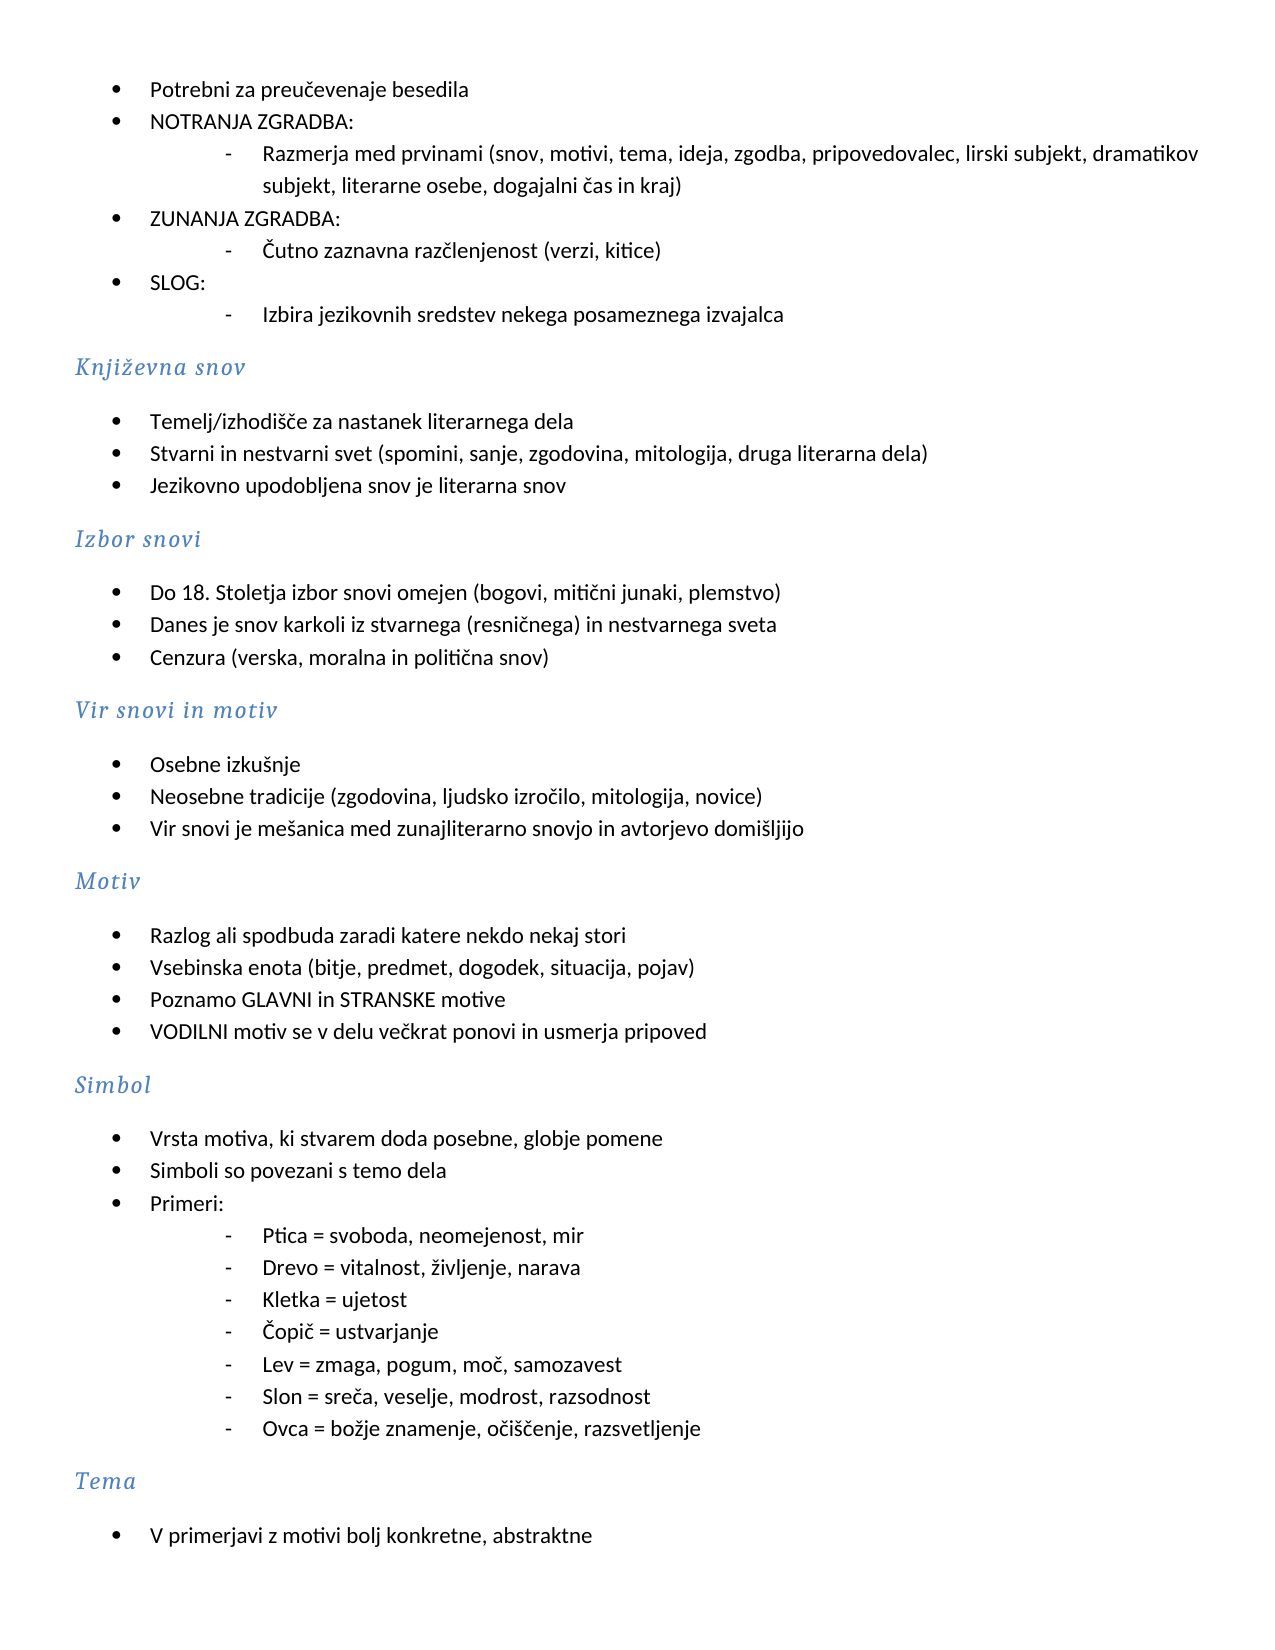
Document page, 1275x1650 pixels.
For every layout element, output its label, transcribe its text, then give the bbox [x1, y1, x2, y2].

list Vsebinska enota (bitje, predmet, dogodek, situacija, pojav) [112, 953, 1200, 981]
list Kletka = ujetost [225, 1285, 1200, 1313]
list VODILNI motiv se v delu večkrat ponovi in usmerja pripoved [112, 1017, 1200, 1046]
subtitle Simbol [75, 1071, 1200, 1099]
list Izbira jezikovnih sredstev nekega posameznega izvajalca [225, 300, 1200, 328]
list Vrsta motiva, ki stvarem doda posebne, globje pomene [112, 1124, 1200, 1152]
subtitle Književna snov [75, 353, 1200, 382]
list Razlog ali spodbuda zaradi katere nekdo nekaj stori [112, 921, 1200, 949]
list Čutno zaznavna razčlenjenost (verzi, kitice) [225, 236, 1200, 264]
list Čopič = ustvarjanje [225, 1317, 1200, 1346]
list Cenzura (verska, moralna in politična snov) [112, 643, 1200, 671]
list Potrebni za preučevenaje besedila [112, 75, 1200, 103]
list Do 18. Stoletja izbor snovi omejen (bogovi, mitični junaki, plemstvo) [112, 578, 1200, 606]
list Poznamo GLAVNI in STRANSKE motive [112, 985, 1200, 1013]
list Vir snovi je mešanica med zunajliterarno snovjo in avtorjevo domišljijo [112, 814, 1200, 842]
subtitle Vir snovi in motiv [75, 696, 1200, 724]
list V primerjavi z motivi bolj konkretne, abstraktne [112, 1521, 1200, 1549]
list ZUNANJA ZGRADBA: [112, 204, 1200, 232]
subtitle Motiv [75, 867, 1200, 896]
list Lev = zmaga, pogum, moč, samozavest [225, 1350, 1200, 1378]
list Simboli so povezani s temo dela [112, 1157, 1200, 1184]
list Jezikovno upodobljena snov je literarna snov [112, 472, 1200, 499]
subtitle Tema [75, 1467, 1200, 1496]
list NOTRANJA ZGRADBA: [112, 107, 1200, 135]
list Ptica = svoboda, neomejenost, mir [225, 1221, 1200, 1249]
list Temelj/izhodišče za nastanek literarnega dela [112, 407, 1200, 435]
list Ovca = božje znamenje, očiščenje, razsvetljenje [225, 1414, 1200, 1442]
list Danes je snov karkoli iz stvarnega (resničnega) in nestvarnega sveta [112, 611, 1200, 639]
list Slon = sreča, veselje, modrost, razsodnost [225, 1382, 1200, 1410]
list Primeri: [112, 1189, 1200, 1217]
subtitle Izbor snovi [75, 524, 1200, 553]
list Razmerja med prvinami (snov, motivi, tema, ideja, zgodba, pripovedovalec, lirski subjekt, dramatikov subjekt, literarne osebe, dogajalni čas in kraj) [225, 139, 1200, 199]
list Drevo = vitalnost, življenje, narava [225, 1253, 1200, 1281]
list SLOG: [112, 268, 1200, 296]
list Neosebne tradicije (zgodovina, ljudsko izročilo, mitologija, novice) [112, 782, 1200, 810]
list Stvarni in nestvarni svet (spomini, sanje, zgodovina, mitologija, druga literarna dela) [112, 439, 1200, 467]
list Osebne izkušnje [112, 750, 1200, 778]
